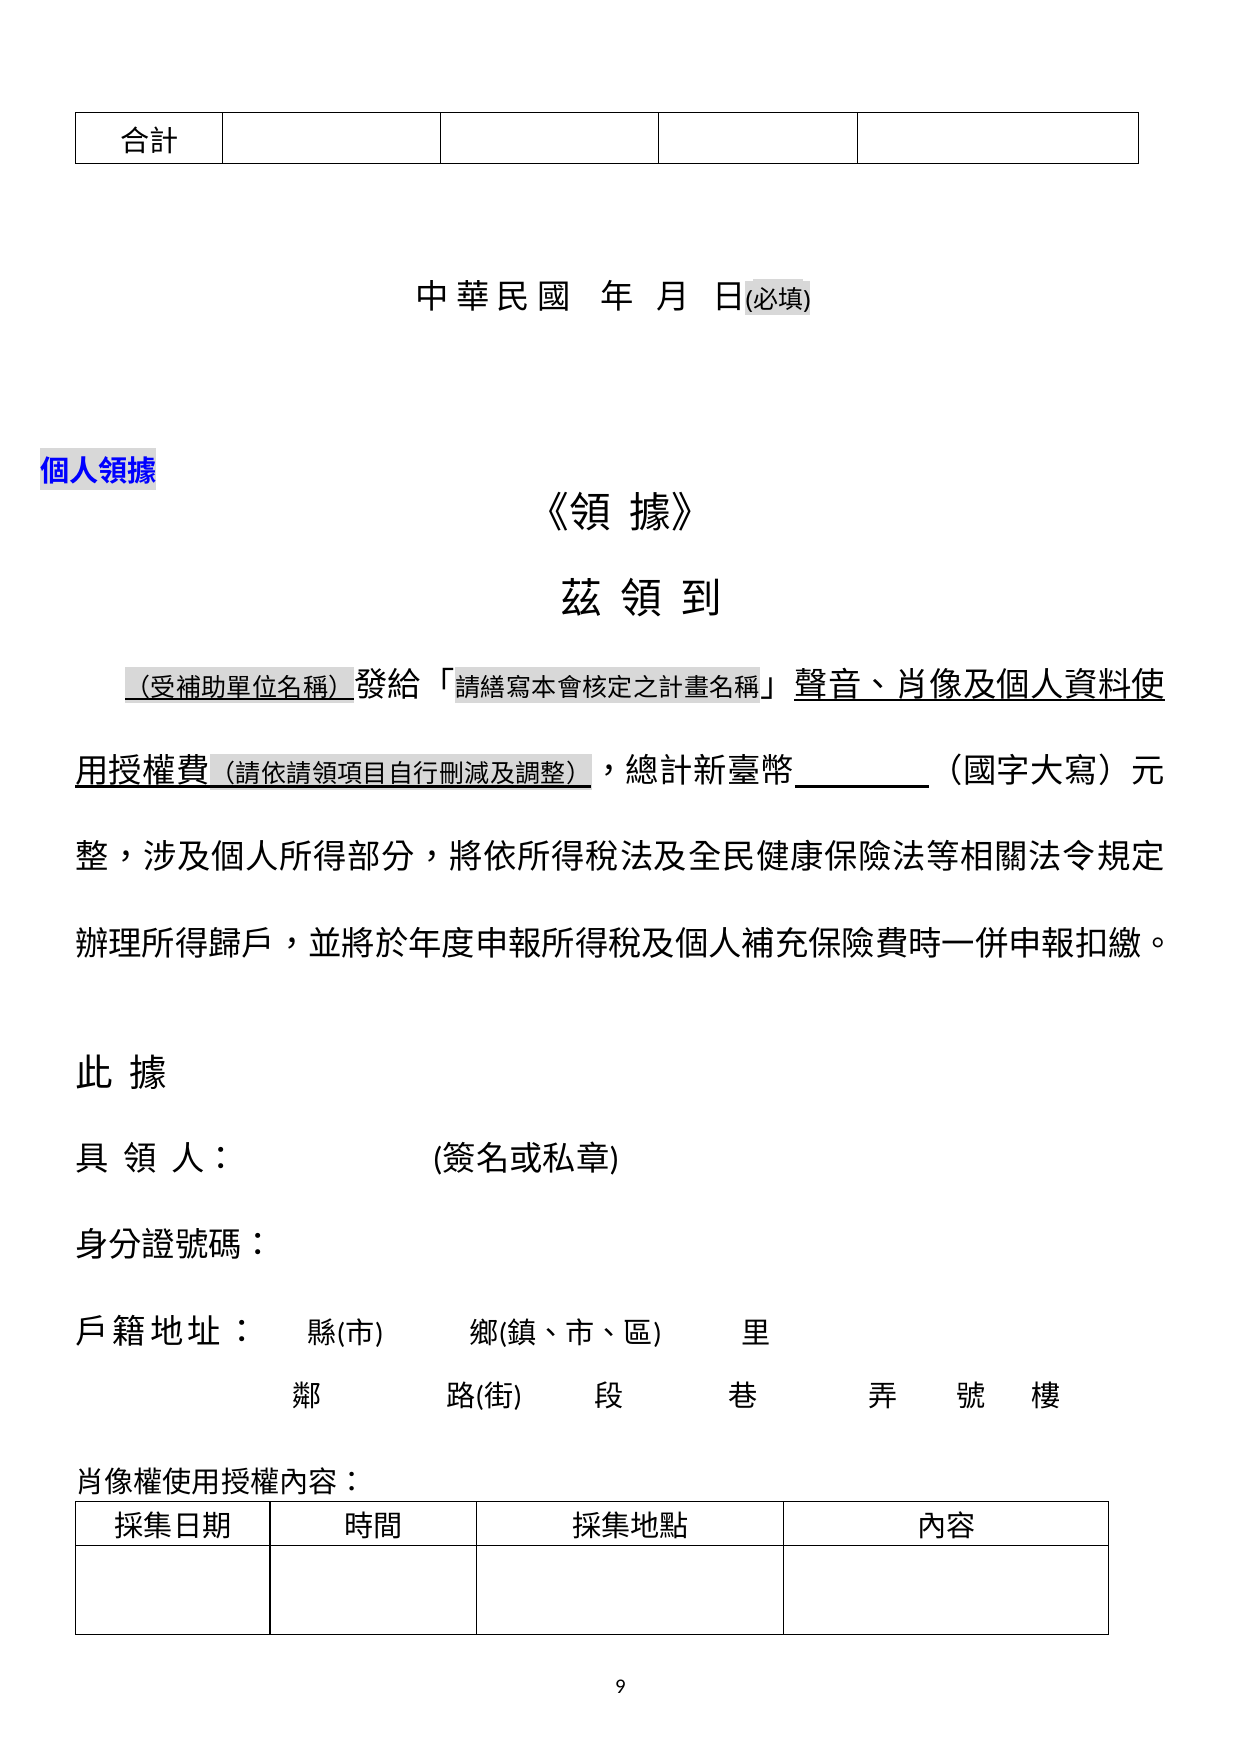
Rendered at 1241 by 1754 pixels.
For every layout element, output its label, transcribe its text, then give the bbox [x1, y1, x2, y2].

table_cell [223, 113, 440, 163]
text 具 領 人： (簽名或私章) [75, 1113, 1165, 1199]
table_cell [271, 1546, 476, 1633]
text 肖像權使用授權內容： [75, 1458, 1165, 1501]
table_cell [441, 113, 658, 163]
table_cell [784, 1546, 1108, 1633]
table_cell [76, 1546, 269, 1633]
table_cell [659, 113, 857, 163]
table_header 採集地點 [477, 1502, 783, 1545]
text 此 據 [75, 1027, 1165, 1113]
text 《領 據》 [75, 466, 1165, 552]
table_header 採集日期 [76, 1502, 269, 1545]
text 茲 領 到 [75, 552, 1165, 639]
table_cell [477, 1546, 783, 1633]
table_header 時間 [271, 1502, 476, 1545]
text 個人領據 [40, 454, 166, 488]
table_header 內容 [784, 1502, 1108, 1545]
text 鄰 路(街) 段 巷 弄 號 樓 [75, 1372, 1165, 1415]
text 戶籍地址： 縣(市) 鄉(鎮、市、區) 里 [75, 1286, 1165, 1372]
table_cell 合計 [76, 113, 222, 163]
text 中 華 民 國 年 月 日(必填) [1, 251, 1165, 337]
text 身分證號碼： [75, 1199, 1165, 1286]
text （受補助單位名稱）發給「請繕寫本會核定之計畫名稱」聲音、肖像及個人資料使用授權費（請依請領項目自行刪減及調整），總計新臺幣 （國字大寫）元整，涉及個人所得部分，將依所得稅法及全民健康保險法等相關法令規定辦理所得歸戶，並將於年度申報所得稅及個人補充保險費時一併申報扣繳。 [75, 639, 1165, 984]
table_cell [858, 113, 1138, 163]
